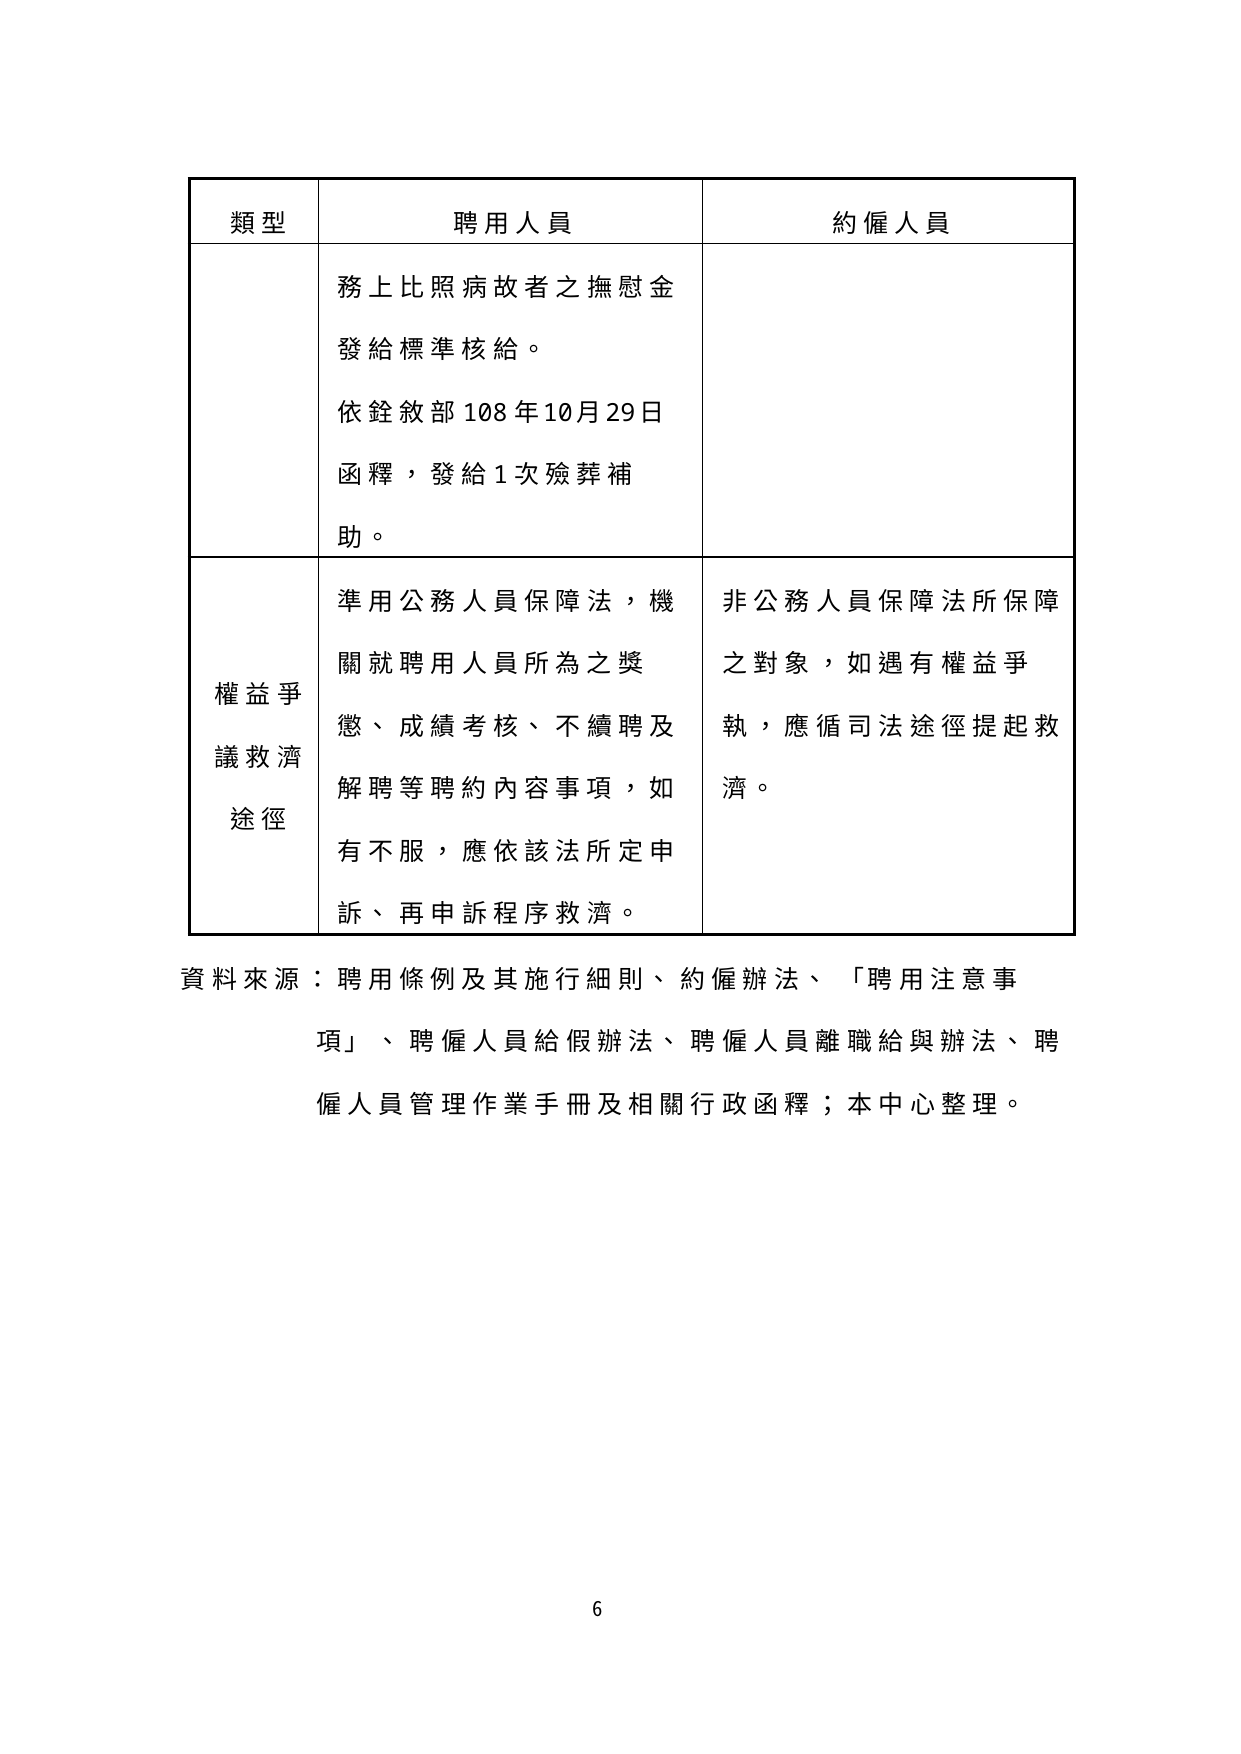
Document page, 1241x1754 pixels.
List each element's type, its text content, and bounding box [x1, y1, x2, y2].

table_cell [191, 244, 318, 556]
table_cell 權益爭議救濟途徑 [191, 558, 318, 932]
table_header 類型 [191, 180, 318, 243]
table_cell 務上比照病故者之撫慰金發給標準核給。 依銓敘部108年10月29日函釋，發給1次殮葬補助。 [319, 244, 702, 556]
table_header 聘用人員 [319, 180, 702, 243]
table_header 約僱人員 [703, 180, 1073, 243]
table_cell 準用公務人員保障法，機關就聘用人員所為之獎懲、成績考核、不續聘及解聘等聘約內容事項，如有不服，應依該法所定申訴、再申訴程序救濟。 [319, 558, 702, 932]
table_cell 非公務人員保障法所保障之對象，如遇有權益爭執，應循司法途徑提起救濟。 [703, 558, 1073, 932]
table_cell [703, 244, 1073, 556]
text 資料來源：聘用條例及其施行細則、約僱辦法、「聘用注意事項」、聘僱人員給假辦法、聘僱人員離職給與辦法、聘僱人員管理作業手冊及相關行政函釋；本中心整理。 [177, 936, 1063, 1123]
